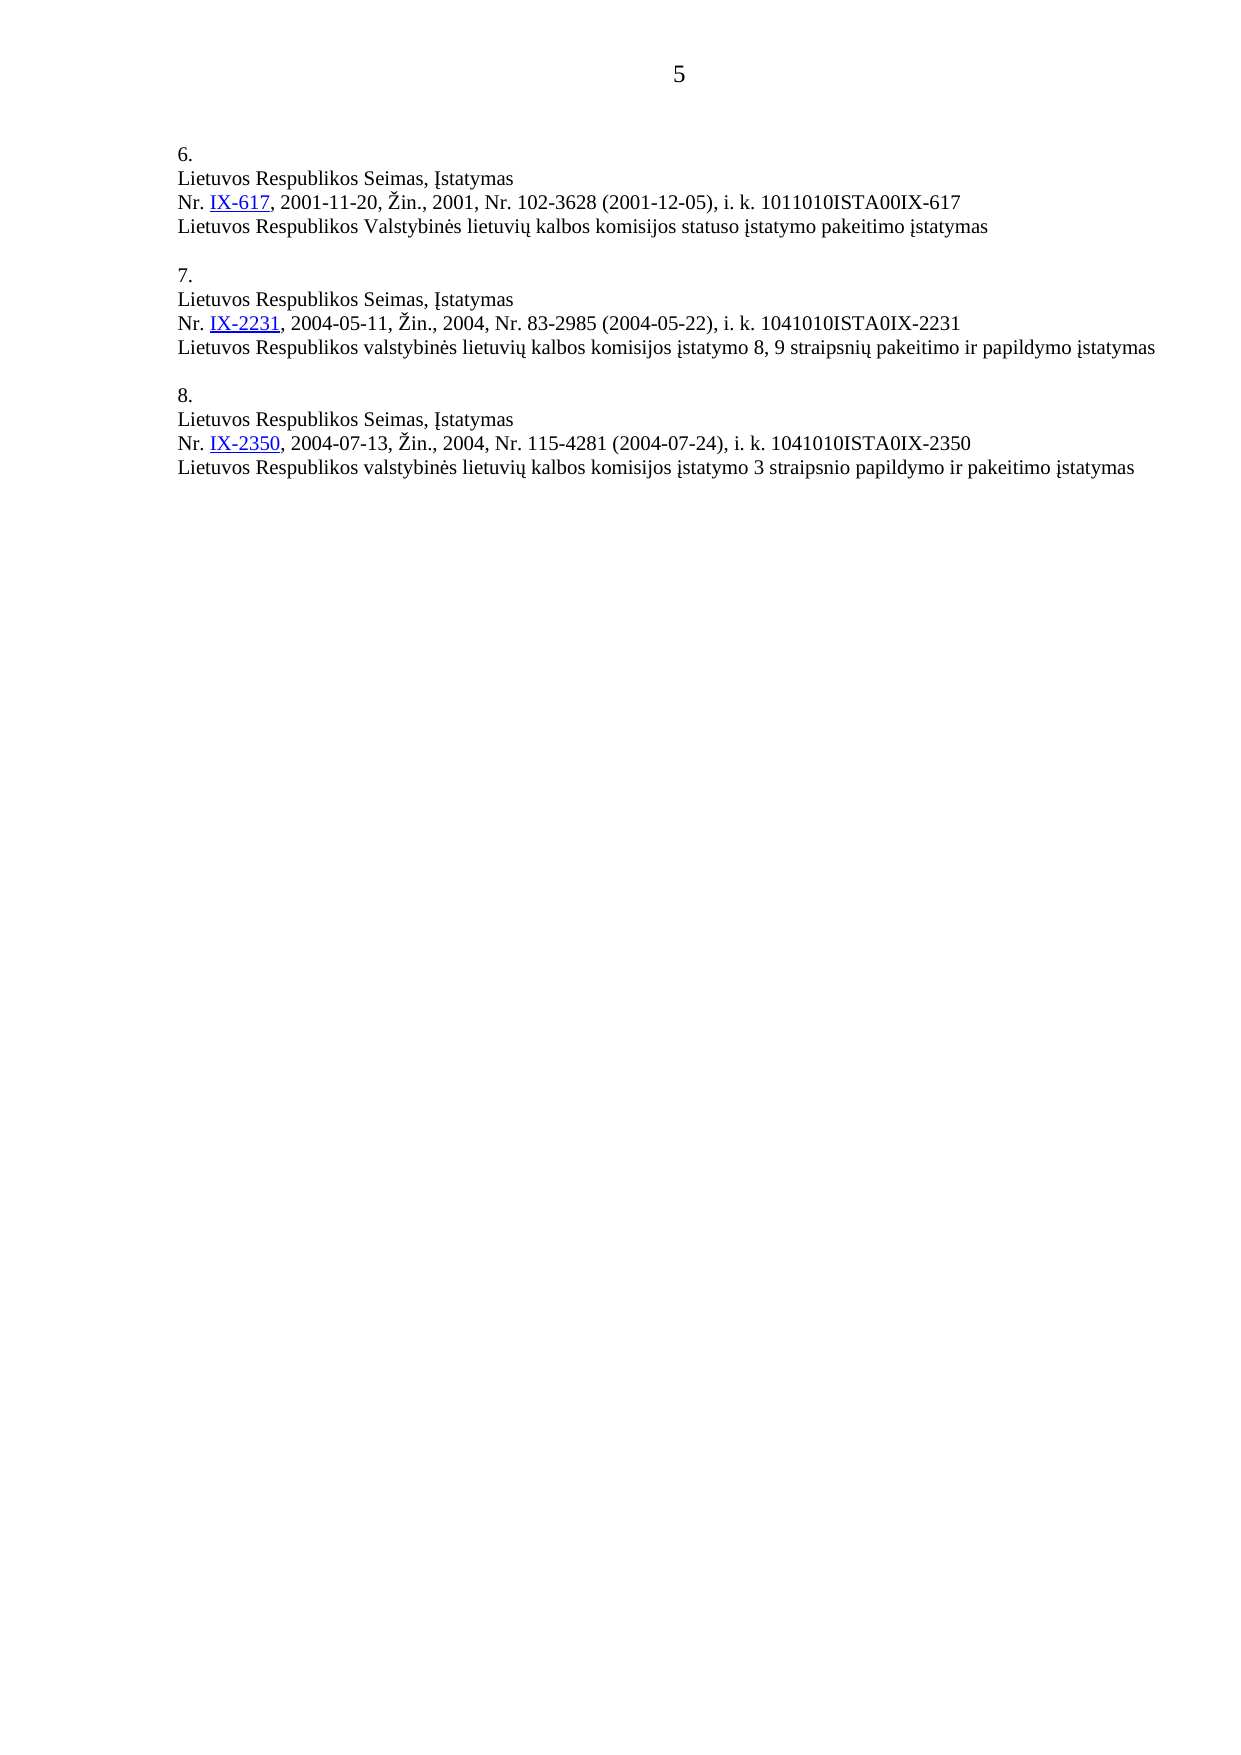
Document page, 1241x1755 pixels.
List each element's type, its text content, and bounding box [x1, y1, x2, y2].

text Nr. IX-2350, 2004-07-13, Žin., 2004, Nr. 115-4281 (2004-07-24), i. k. 1041010ISTA0IX-2350 [177, 431, 1181, 455]
text Lietuvos Respublikos Seimas, Įstatymas [177, 287, 1181, 311]
text 6. [177, 142, 1181, 166]
text 7. [177, 262, 1181, 287]
text 8. [177, 383, 1181, 407]
text Lietuvos Respublikos valstybinės lietuvių kalbos komisijos įstatymo 8, 9 straipsnių pakeitimo ir papildymo įstatymas [177, 335, 1181, 359]
text Lietuvos Respublikos valstybinės lietuvių kalbos komisijos įstatymo 3 straipsnio papildymo ir pakeitimo įstatymas [177, 455, 1181, 479]
text Lietuvos Respublikos Seimas, Įstatymas [177, 166, 1181, 190]
text Nr. IX-617, 2001-11-20, Žin., 2001, Nr. 102-3628 (2001-12-05), i. k. 1011010ISTA00IX-617 [177, 190, 1181, 214]
text Lietuvos Respublikos Valstybinės lietuvių kalbos komisijos statuso įstatymo pakeitimo įstatymas [177, 214, 1181, 238]
text Nr. IX-2231, 2004-05-11, Žin., 2004, Nr. 83-2985 (2004-05-22), i. k. 1041010ISTA0IX-2231 [177, 311, 1181, 335]
text Lietuvos Respublikos Seimas, Įstatymas [177, 407, 1181, 431]
